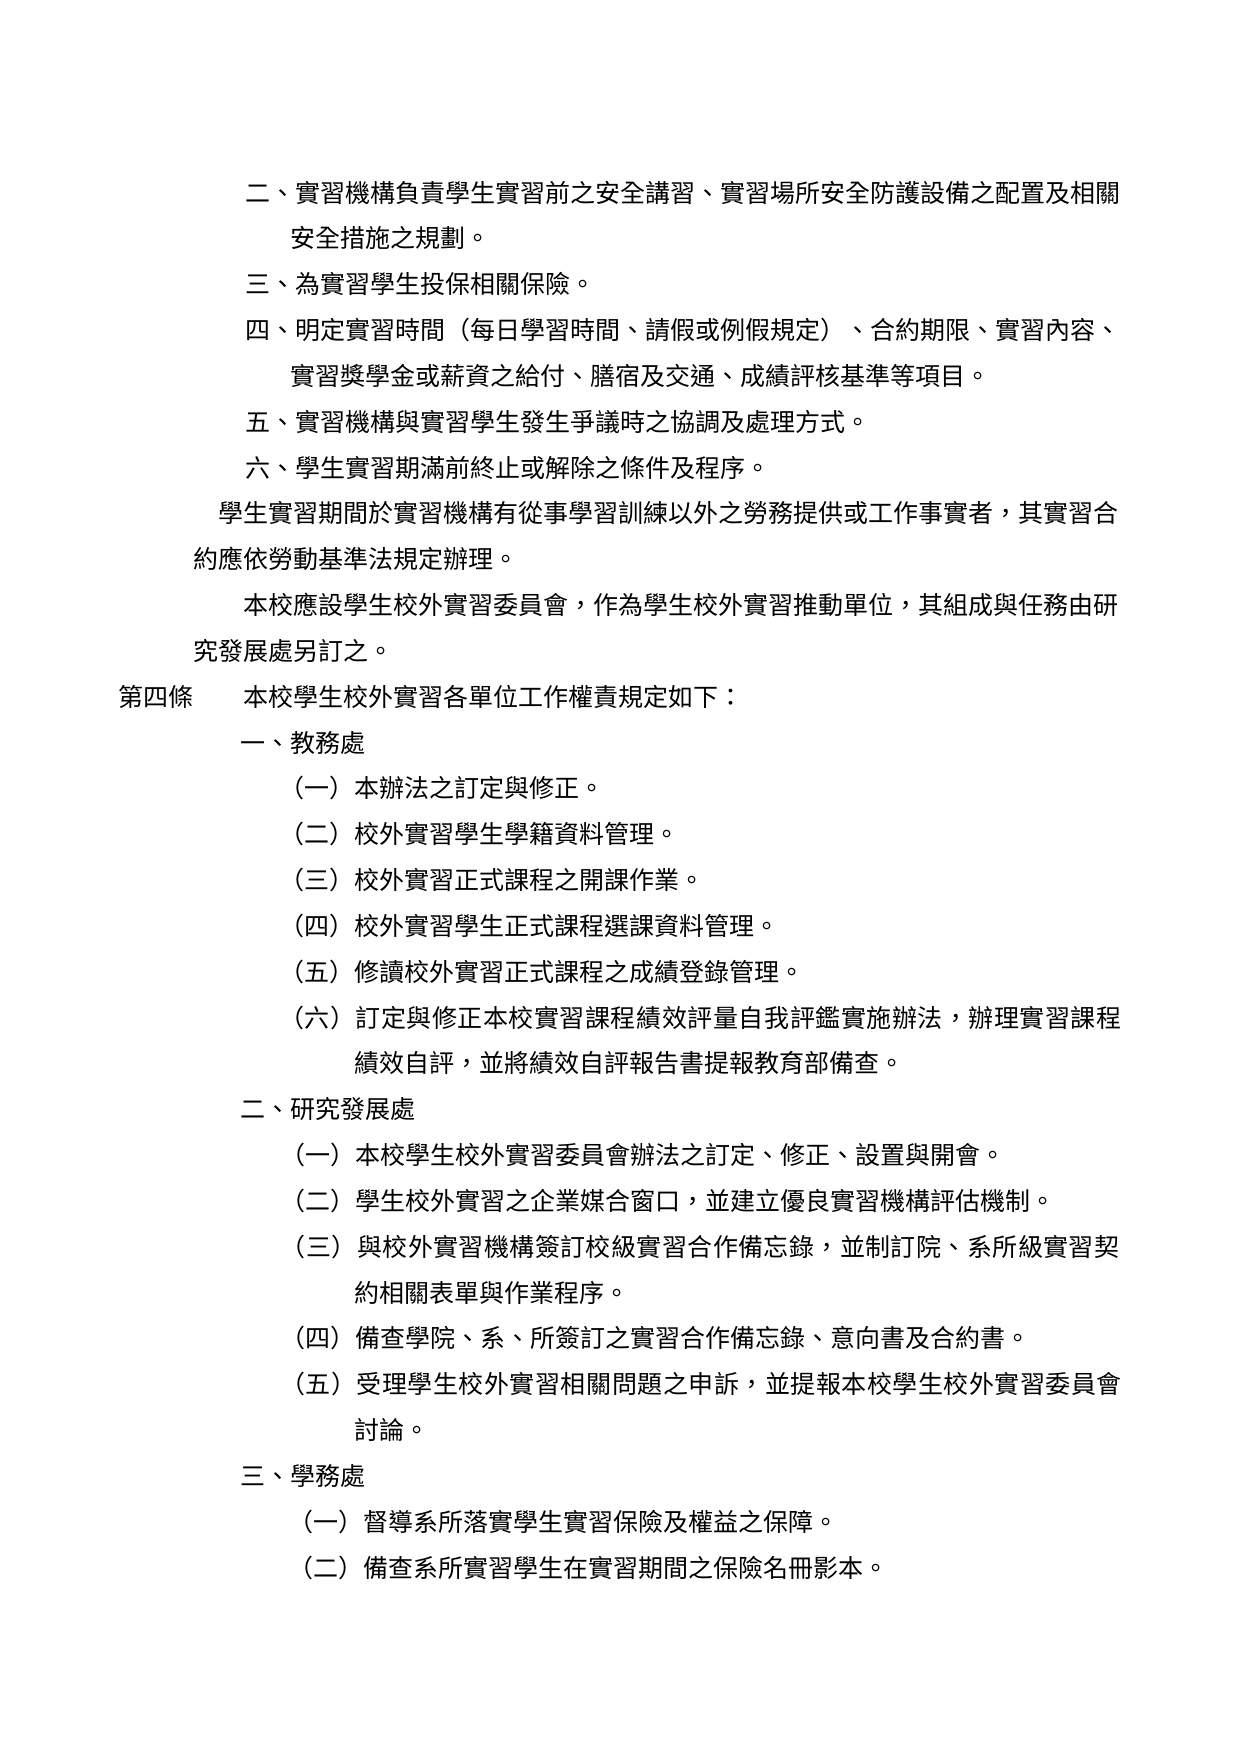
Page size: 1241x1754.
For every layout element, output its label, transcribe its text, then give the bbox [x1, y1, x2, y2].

text 三、為實習學生投保相關保險。 [245, 257, 1122, 303]
text 三、學務處 [240, 1449, 1122, 1494]
text （四）備查學院、系、所簽訂之實習合作備忘錄、意向書及合約書。 [281, 1311, 1122, 1357]
text 四、明定實習時間（每日學習時間、請假或例假規定）、合約期限、實習內容、實習獎學金或薪資之給付、膳宿及交通、成績評核基準等項目。 [245, 303, 1122, 394]
text 二、實習機構負責學生實習前之安全講習、實習場所安全防護設備之配置及相關安全措施之規劃。 [245, 165, 1122, 257]
text （五）受理學生校外實習相關問題之申訴，並提報本校學生校外實習委員會討論。 [280, 1357, 1122, 1449]
text （二）校外實習學生學籍資料管理。 [279, 807, 1122, 853]
text 學生實習期間於實習機構有從事學習訓練以外之勞務提供或工作事實者，其實習合約應依勞動基準法規定辦理。 [193, 486, 1122, 578]
text （四）校外實習學生正式課程選課資料管理。 [279, 899, 1122, 944]
text 本校應設學生校外實習委員會，作為學生校外實習推動單位，其組成與任務由研究發展處另訂之。 [193, 578, 1122, 669]
text （一）督導系所落實學生實習保險及權益之保障。 [289, 1494, 1122, 1540]
text （二）備查系所實習學生在實習期間之保險名冊影本。 [289, 1540, 1122, 1586]
text （一）本校學生校外實習委員會辦法之訂定、修正、設置與開會。 [281, 1128, 1122, 1174]
text （三）校外實習正式課程之開課作業。 [279, 853, 1122, 899]
text （三）與校外實習機構簽訂校級實習合作備忘錄，並制訂院、系所級實習契約相關表單與作業程序。 [281, 1219, 1122, 1311]
text （一）本辦法之訂定與修正。 [279, 761, 1122, 807]
text （五）修讀校外實習正式課程之成績登錄管理。 [279, 944, 1122, 990]
text 二、研究發展處 [240, 1082, 1122, 1128]
text 六、學生實習期滿前終止或解除之條件及程序。 [245, 440, 1122, 486]
text （六）訂定與修正本校實習課程績效評量自我評鑑實施辦法，辦理實習課程績效自評，並將績效自評報告書提報教育部備查。 [279, 990, 1122, 1082]
text 一、教務處 [240, 715, 1122, 761]
text 第四條 本校學生校外實習各單位工作權責規定如下： [118, 669, 1122, 715]
text （二）學生校外實習之企業媒合窗口，並建立優良實習機構評估機制。 [281, 1174, 1122, 1219]
text 五、實習機構與實習學生發生爭議時之協調及處理方式。 [245, 394, 1122, 440]
